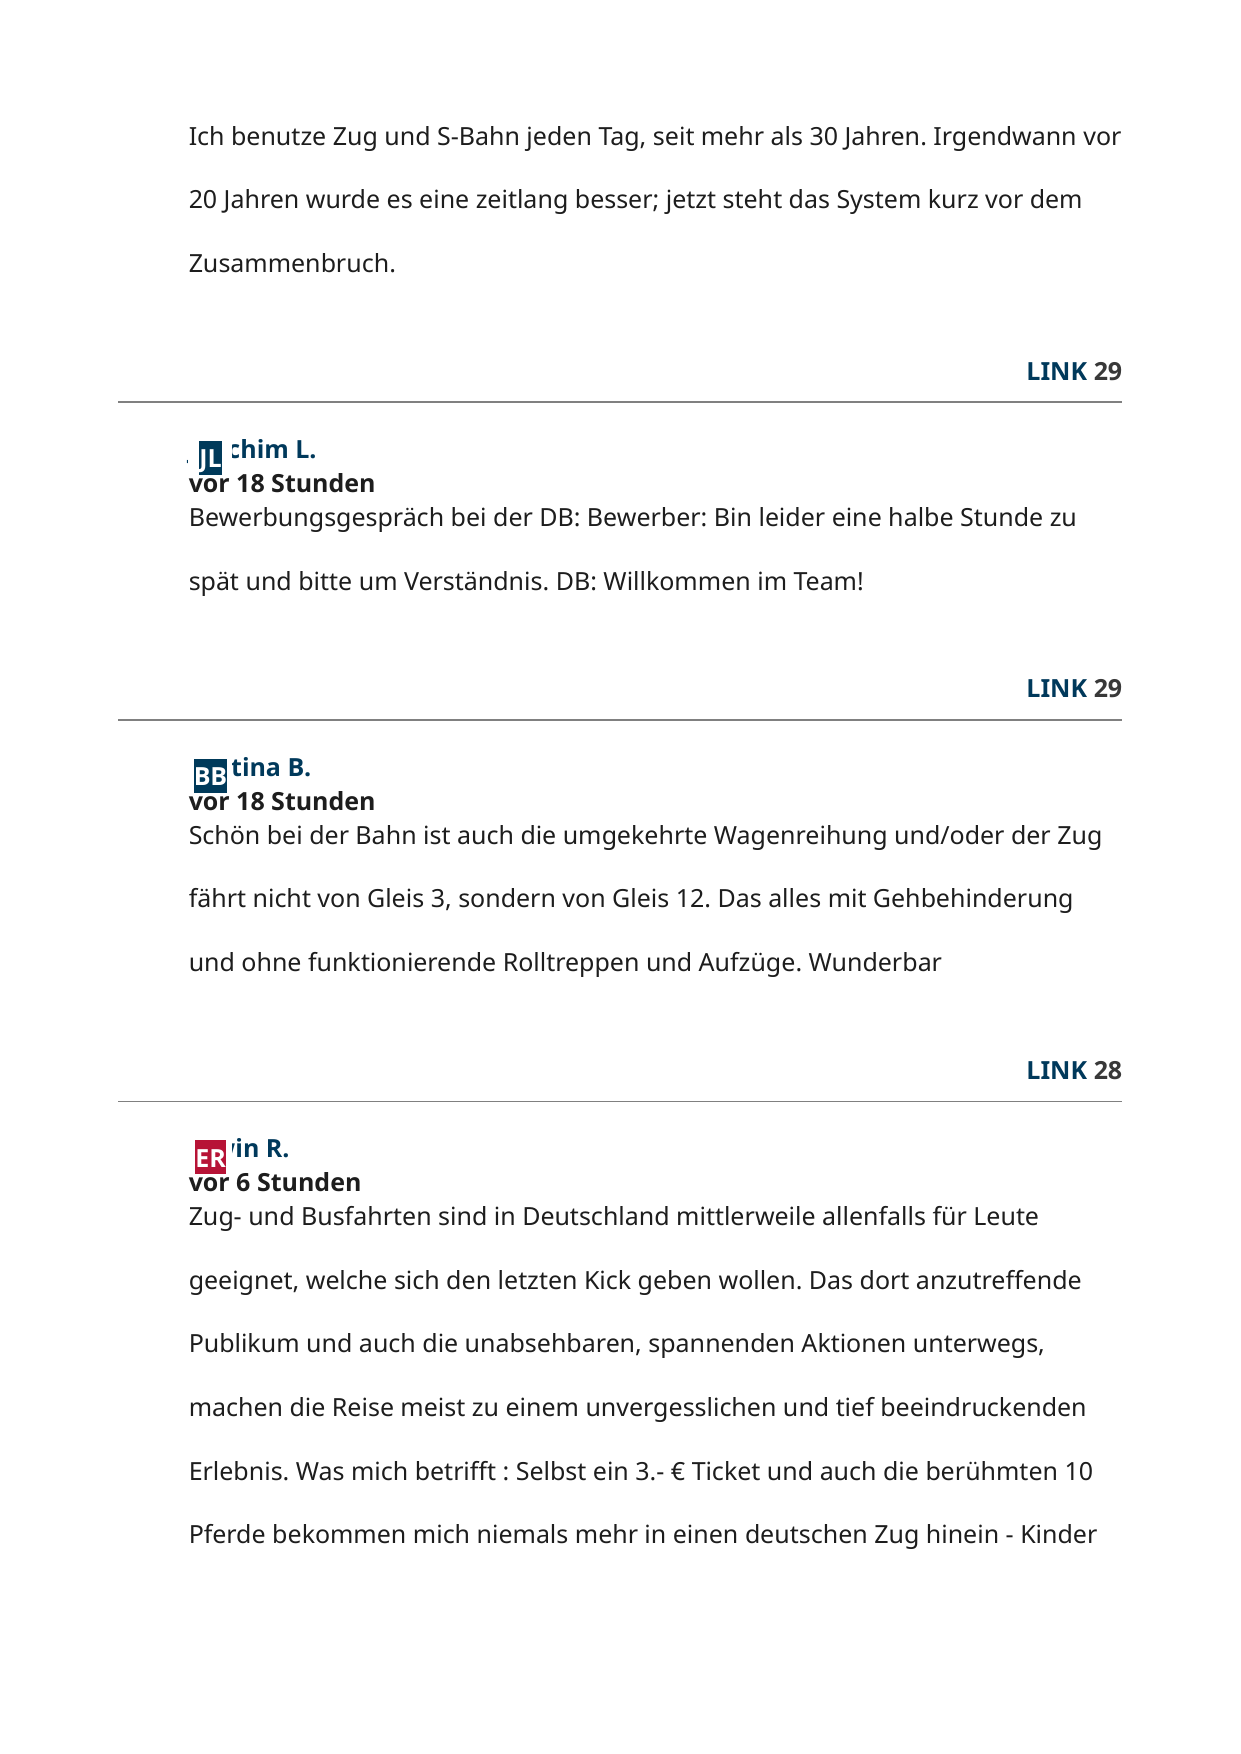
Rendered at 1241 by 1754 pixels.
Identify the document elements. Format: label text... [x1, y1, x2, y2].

text Zug- und Busfahrten sind in Deutschland mittlerweile allenfalls für Leute geeignet, welche sich den letzten Kick geben wollen. Das dort anzutreffende Publikum und auch die unabsehbaren, spannenden Aktionen unterwegs, machen die Reise meist zu einem unvergesslichen und tief beeindruckenden Erlebnis. Was mich betrifft : Selbst ein 3.- € Ticket und auch die berühmten 10 Pferde bekommen mich niemals mehr in einen deutschen Zug hinein - Kinder [188, 1199, 1122, 1551]
text LINK 28 [188, 1008, 1122, 1086]
text JL [188, 431, 232, 475]
text Ich benutze Zug und S-Bahn jeden Tag, seit mehr als 30 Jahren. Irgendwann vor 20 Jahren wurde es eine zeitlang besser; jetzt steht das System kurz vor dem Zusammenbruch. [188, 118, 1122, 279]
text BB [188, 749, 232, 793]
text Joachim L. [232, 431, 1122, 466]
text vor 18 Stunden [188, 783, 1122, 817]
text Erwin R. [232, 1131, 1122, 1165]
text Bewerbungsgespräch bei der DB: Bewerber: Bin leider eine halbe Stunde zu spät und bitte um Verständnis. DB: Willkommen im Team! [188, 499, 1122, 597]
text vor 6 Stunden [188, 1165, 1122, 1199]
text ER [188, 1131, 232, 1174]
text LINK 29 [188, 627, 1122, 705]
text Bettina B. [232, 749, 1122, 783]
text LINK 29 [188, 309, 1122, 387]
text vor 18 Stunden [188, 466, 1122, 499]
text Schön bei der Bahn ist auch die umgekehrte Wagenreihung und/oder der Zug fährt nicht von Gleis 3, sondern von Gleis 12. Das alles mit Gehbehinderung und ohne funktionierende Rolltreppen und Aufzüge. Wunderbar [188, 817, 1122, 979]
